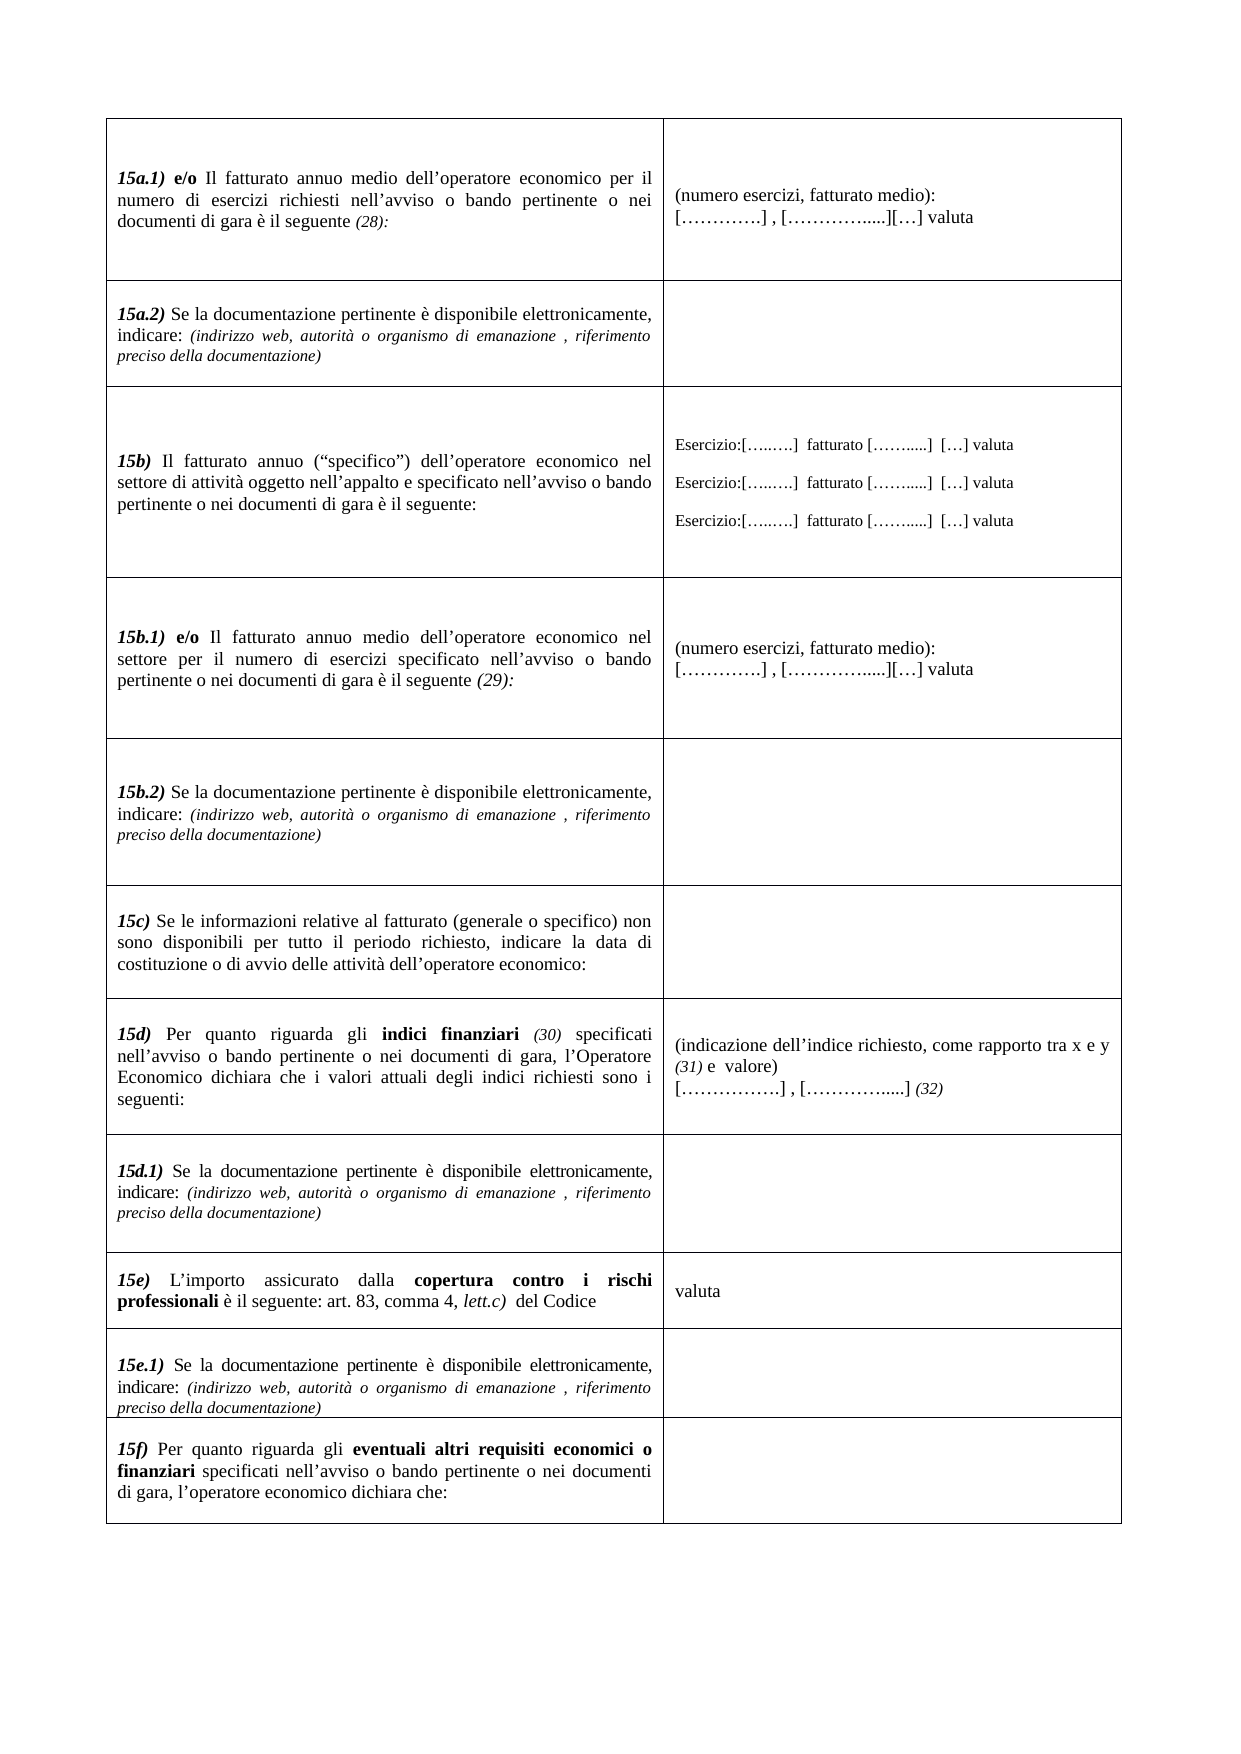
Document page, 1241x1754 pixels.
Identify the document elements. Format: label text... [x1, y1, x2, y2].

table_cell [664, 886, 1121, 998]
table_cell 15a.2) Se la documentazione pertinente è disponibile elettronicamente, indicare: (indirizzo web, autorità o organismo di emanazione , riferimento preciso della documentazione) [107, 281, 663, 386]
table_cell [664, 281, 1121, 386]
table_cell [664, 1135, 1121, 1252]
table_cell 15b.1) e/o Il fatturato annuo medio dell’operatore economico nel settore per il numero di esercizi specificato nell’avviso o bando pertinente o nei documenti di gara è il seguente (29): [107, 578, 663, 738]
table_cell valuta [664, 1253, 1121, 1328]
table_cell [664, 1329, 1121, 1417]
table_cell (numero esercizi, fatturato medio): [………….] , [………….....][…] valuta [664, 119, 1121, 280]
table_cell Esercizio:[…..….] fatturato […….....] […] valuta Esercizio:[…..….] fatturato […….....] […] valuta Esercizio:[…..….] fatturato […….....] […] valuta [664, 387, 1121, 577]
table_cell 15d.1) Se la documentazione pertinente è disponibile elettronicamente, indicare: (indirizzo web, autorità o organismo di emanazione , riferimento preciso della documentazione) [107, 1135, 663, 1252]
table_cell 15b.2) Se la documentazione pertinente è disponibile elettronicamente, indicare: (indirizzo web, autorità o organismo di emanazione , riferimento preciso della documentazione) [107, 739, 663, 885]
table_cell [664, 739, 1121, 885]
table_cell 15b) Il fatturato annuo (“specifico”) dell’operatore economico nel settore di attività oggetto nell’appalto e specificato nell’avviso o bando pertinente o nei documenti di gara è il seguente: [107, 387, 663, 577]
table_cell 15e) L’importo assicurato dalla copertura contro i rischi professionali è il seguente: art. 83, comma 4, lett.c) del Codice [107, 1253, 663, 1328]
table_cell [664, 1418, 1121, 1523]
table_cell 15e.1) Se la documentazione pertinente è disponibile elettronicamente, indicare: (indirizzo web, autorità o organismo di emanazione , riferimento preciso della documentazione) [107, 1329, 663, 1417]
table_cell 15f) Per quanto riguarda gli eventuali altri requisiti economici o finanziari specificati nell’avviso o bando pertinente o nei documenti di gara, l’operatore economico dichiara che: [107, 1418, 663, 1523]
table_cell (indicazione dell’indice richiesto, come rapporto tra x e y (31) e valore) […………….] , [………….....] (32) [664, 999, 1121, 1133]
table_cell (numero esercizi, fatturato medio): [………….] , [………….....][…] valuta [664, 578, 1121, 738]
table_cell 15c) Se le informazioni relative al fatturato (generale o specifico) non sono disponibili per tutto il periodo richiesto, indicare la data di costituzione o di avvio delle attività dell’operatore economico: [107, 886, 663, 998]
table_cell 15d) Per quanto riguarda gli indici finanziari (30) specificati nell’avviso o bando pertinente o nei documenti di gara, l’Operatore Economico dichiara che i valori attuali degli indici richiesti sono i seguenti: [107, 999, 663, 1133]
table_cell 15a.1) e/o Il fatturato annuo medio dell’operatore economico per il numero di esercizi richiesti nell’avviso o bando pertinente o nei documenti di gara è il seguente (28): [107, 119, 663, 280]
